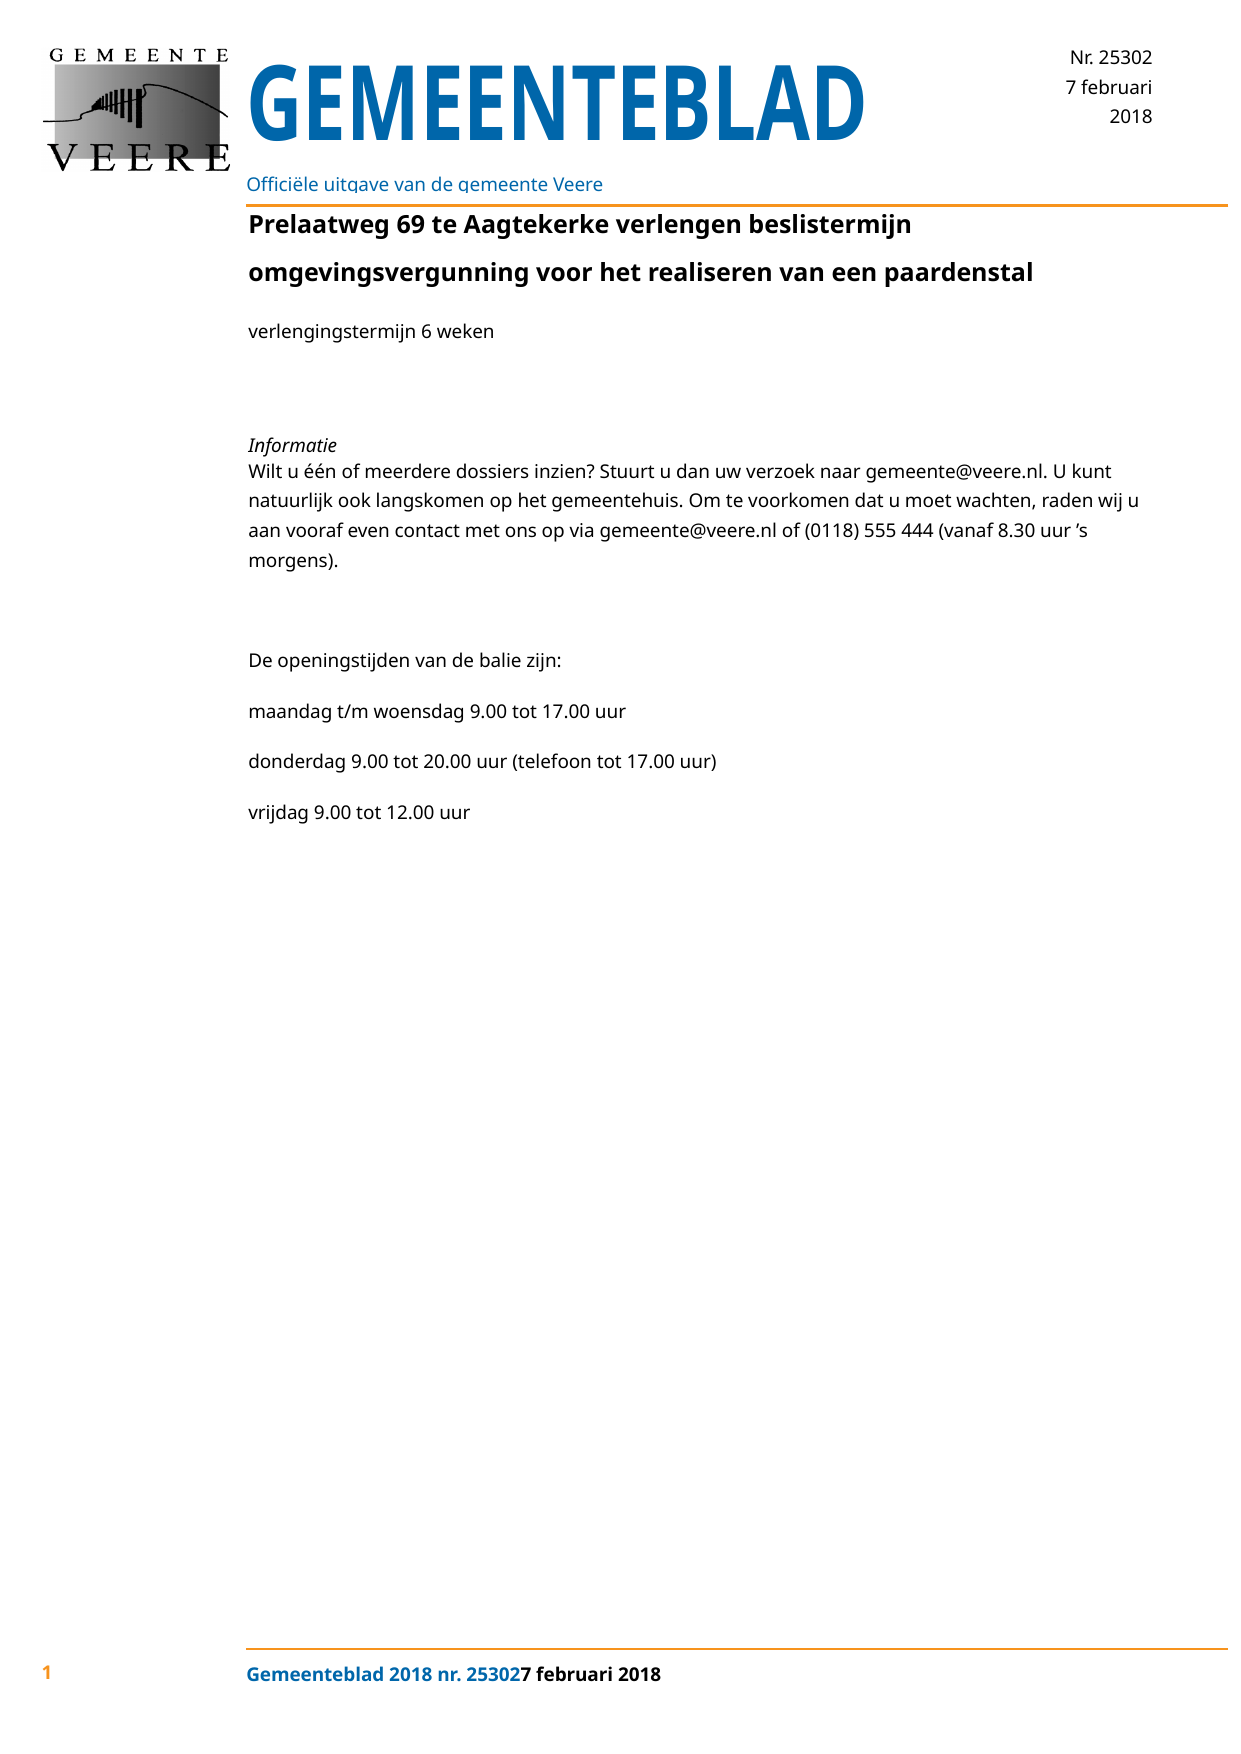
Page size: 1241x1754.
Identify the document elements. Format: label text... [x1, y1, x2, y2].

text Prelaatweg 69 te Aagtekerke verlengen beslistermijn omgevingsvergunning voor het realiseren van een paardenstal [248, 207, 1152, 288]
text Wilt u één of meerdere dossiers inzien? Stuurt u dan uw verzoek naar gemeente@veere.nl. U kunt natuurlijk ook langskomen op het gemeentehuis. Om te voorkomen dat u moet wachten, raden wij u aan vooraf even contact met ons op via gemeente@veere.nl of (0118) 555 444 (vanaf 8.30 uur ’s morgens). [248, 458, 1152, 572]
text verlengingstermijn 6 weken [248, 318, 1152, 344]
text vrijdag 9.00 tot 12.00 uur [248, 799, 1152, 824]
text De openingstijden van de balie zijn: [248, 648, 1152, 673]
text maandag t/m woensdag 9.00 tot 17.00 uur [248, 698, 1152, 724]
text donderdag 9.00 tot 20.00 uur (telefoon tot 17.00 uur) [248, 748, 1152, 774]
picture [41, 47, 231, 172]
text Informatie [248, 432, 1152, 458]
